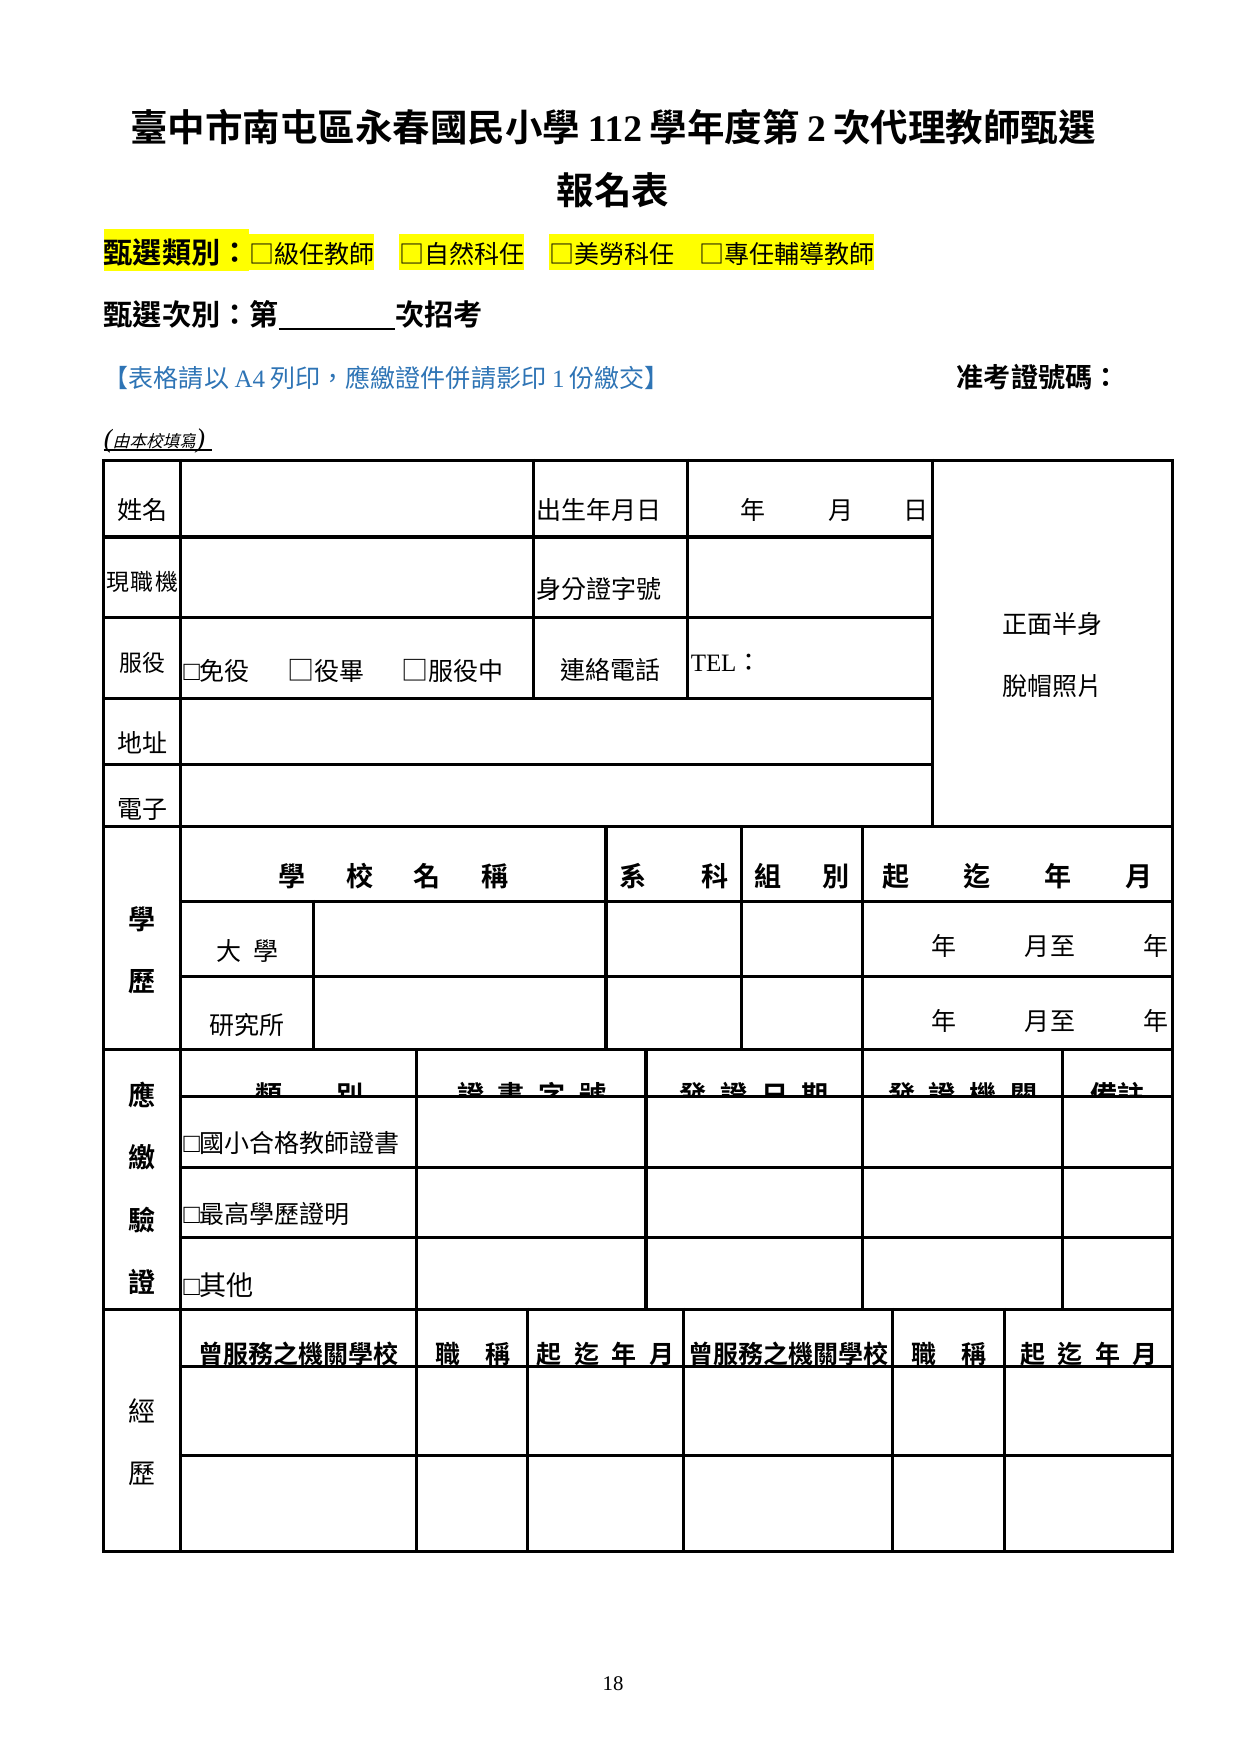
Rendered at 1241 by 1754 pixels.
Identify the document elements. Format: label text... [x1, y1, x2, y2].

table_cell 地址 [105, 700, 179, 763]
table_cell 連絡電話 [535, 619, 686, 697]
table_cell [894, 1368, 1003, 1454]
table_cell 組 別 [743, 828, 861, 900]
table_cell [1006, 1368, 1171, 1454]
table_cell 職 稱 [894, 1311, 1003, 1364]
table_cell □國小合格教師證書 [182, 1098, 415, 1166]
table_cell [608, 903, 740, 975]
table_cell [685, 1457, 891, 1549]
table_cell 系 科 [608, 828, 740, 900]
table_cell [315, 978, 604, 1048]
table_header 姓名 [105, 462, 179, 535]
table_cell □最高學歷證明 [182, 1169, 415, 1236]
table_cell [1064, 1239, 1171, 1308]
table_cell [315, 903, 604, 975]
text 【表格請以A4列印，應繳證件併請影印1份繳交】 准考證號碼： (由本校填寫) [103, 334, 1122, 459]
table_cell 曾服務之機關學校 [685, 1311, 891, 1364]
table_cell [418, 1239, 644, 1308]
table_cell 研究所 [182, 978, 312, 1048]
table_cell 服役 情形 [105, 619, 179, 697]
table_cell [182, 1368, 415, 1454]
text 甄選次別：第 次招考 [103, 271, 1122, 334]
table_cell [1064, 1169, 1171, 1236]
table_cell [685, 1368, 891, 1454]
table_cell 發 證 機 關 [864, 1051, 1061, 1095]
table_cell [864, 1098, 1061, 1166]
table_cell [608, 978, 740, 1048]
table_cell [182, 539, 532, 616]
table_cell [1006, 1457, 1171, 1549]
table_cell 起 迄 年 月 [864, 828, 1171, 900]
table_cell [182, 766, 931, 825]
text 甄選類別：□級任教師 □自然科任 □美勞科任 □專任輔導教師 [103, 209, 1122, 271]
table_cell 經 歷 [105, 1311, 179, 1549]
table_cell [743, 978, 861, 1048]
table_cell [648, 1239, 861, 1308]
table_header 年 月 日 [689, 462, 931, 535]
table_cell [648, 1098, 861, 1166]
table_cell 電子郵件 [105, 766, 179, 825]
table_cell 年 月至 年 月 [864, 978, 1171, 1048]
table_cell 曾服務之機關學校 [182, 1311, 415, 1364]
text 臺中市南屯區永春國民小學112學年度第2次代理教師甄選 [88, 84, 1137, 146]
table_cell 應 繳 驗 證 件 [105, 1051, 179, 1308]
table_cell 大 學 [182, 903, 312, 975]
table_cell [743, 903, 861, 975]
table_cell 起 迄 年 月 [1006, 1311, 1171, 1364]
table_cell [689, 539, 931, 616]
table_cell □免役 □役畢 □服役中 [182, 619, 532, 697]
table_cell [418, 1368, 526, 1454]
table_cell [418, 1457, 526, 1549]
table_cell 身分證字號 [535, 539, 686, 616]
table_cell [418, 1169, 644, 1236]
table_cell TEL： 手機： [689, 619, 931, 697]
table_cell 證 書 字 號 [418, 1051, 644, 1095]
table_cell 備註 [1064, 1051, 1171, 1095]
table_cell [418, 1098, 644, 1166]
table_header 出生年月日 [535, 462, 686, 535]
table_cell 職 稱 [418, 1311, 526, 1364]
table_cell 學 歷 [105, 828, 179, 1048]
table_cell [529, 1368, 682, 1454]
table_cell [864, 1169, 1061, 1236]
table_cell [648, 1169, 861, 1236]
table_cell [182, 1457, 415, 1549]
table_cell [1064, 1098, 1171, 1166]
table_cell 類 別 [182, 1051, 415, 1095]
text 報名表 [103, 146, 1122, 209]
table_cell 起 迄 年 月 [529, 1311, 682, 1364]
table_cell [864, 1239, 1061, 1308]
table_cell 發 證 日 期 [648, 1051, 861, 1095]
table_cell [182, 700, 931, 763]
table_header [182, 462, 532, 535]
table_cell 學 校 名 稱 [182, 828, 604, 900]
table_cell □其他 [182, 1239, 415, 1308]
table_cell [894, 1457, 1003, 1549]
table_header 正面半身 脫帽照片 [934, 462, 1171, 825]
table_cell 現職機關學校 [105, 539, 179, 616]
table_cell [529, 1457, 682, 1549]
table_cell 年 月至 年 月 [864, 903, 1171, 975]
